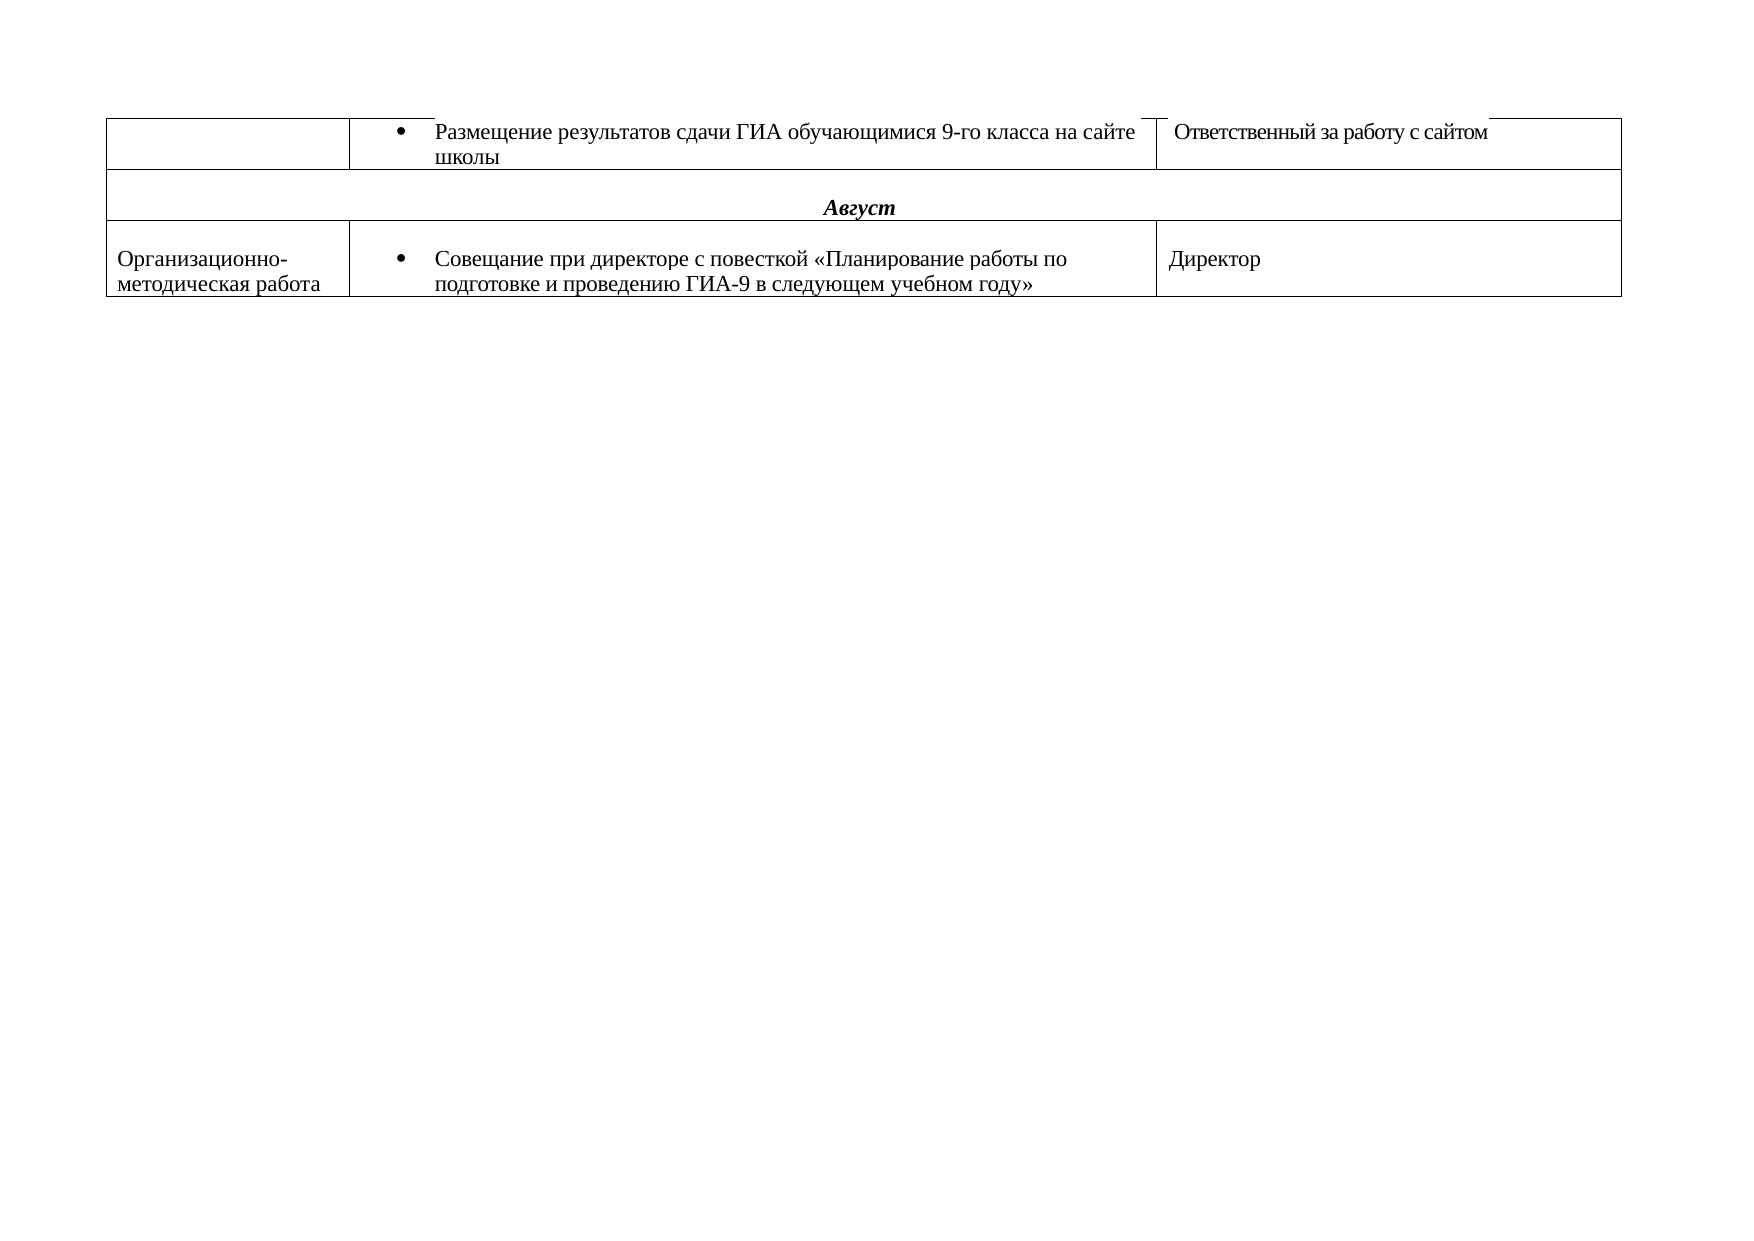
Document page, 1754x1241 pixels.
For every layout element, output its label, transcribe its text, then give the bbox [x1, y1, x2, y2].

table_cell Формирование отчетов по результатам ГИА-9 Сводный аналитический отчет о подготовке и проведении ОГЭ Размещение результатов сдачи ГИА обучающимися 9-го класса на сайте школы [350, 119, 1156, 169]
table_cell Август [107, 170, 1621, 220]
table_cell Директор [1157, 221, 1621, 296]
table_cell Организационно-методическая работа [107, 221, 349, 296]
table_cell Совещание при директоре с повесткой «Планирование работы по подготовке и проведению ГИА-9 в следующем учебном году» [350, 221, 1156, 296]
table_cell Ответственный за работу с сайтом [1157, 119, 1621, 169]
table_cell [107, 119, 349, 169]
